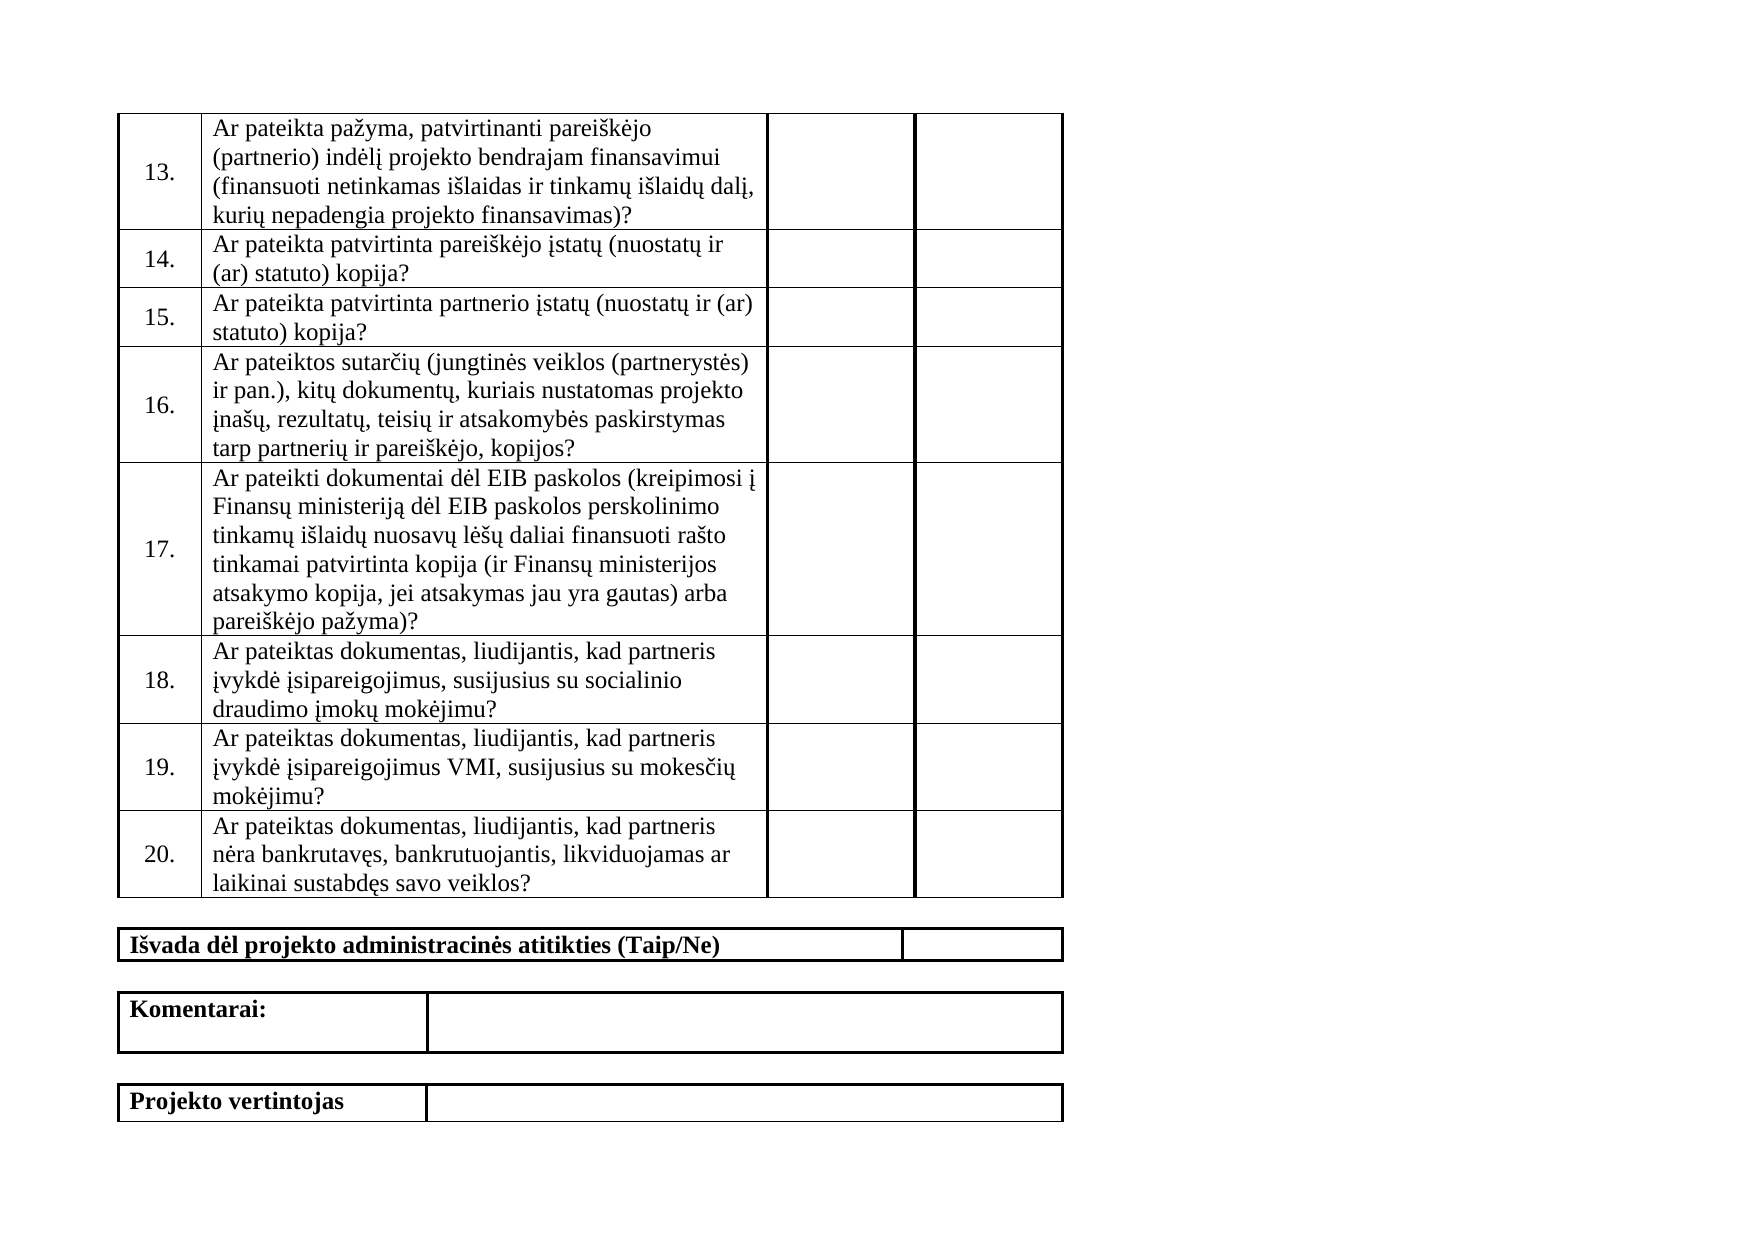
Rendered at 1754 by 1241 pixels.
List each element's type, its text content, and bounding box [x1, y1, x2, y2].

table_cell 13. [120, 114, 201, 228]
table_cell 14. [120, 230, 201, 287]
table_cell Ar pateiktos sutarčių (jungtinės veiklos (partnerystės) ir pan.), kitų dokumentų, kuriais nustatomas projekto įnašų, rezultatų, teisių ir atsakomybės paskirstymas tarp partnerių ir pareiškėjo, kopijos? [202, 347, 766, 462]
table_header Išvada dėl projekto administracinės atitikties (Taip/Ne) [120, 930, 901, 959]
table_cell 18. [120, 636, 201, 722]
table_cell Ar pateikti dokumentai dėl EIB paskolos (kreipimosi į Finansų ministeriją dėl EIB paskolos perskolinimo tinkamų išlaidų nuosavų lėšų daliai finansuoti rašto tinkamai patvirtinta kopija (ir Finansų ministerijos atsakymo kopija, jei atsakymas jau yra gautas) arba pareiškėjo pažyma)? [202, 463, 766, 635]
table_cell [917, 636, 1061, 722]
table_cell [769, 636, 913, 722]
table_cell 15. [120, 288, 201, 346]
table_cell [769, 347, 913, 462]
table_cell Ar pateiktas dokumentas, liudijantis, kad partneris nėra bankrutavęs, bankrutuojantis, likviduojamas ar laikinai sustabdęs savo veiklos? [202, 811, 766, 897]
table_cell Ar pateiktas dokumentas, liudijantis, kad partneris įvykdė įsipareigojimus VMI, susijusius su mokesčių mokėjimu? [202, 724, 766, 810]
table_cell [769, 288, 913, 346]
table_header [428, 1086, 1061, 1121]
table_header Komentarai: [120, 994, 426, 1051]
table_cell Ar pateikta patvirtinta partnerio įstatų (nuostatų ir (ar) statuto) kopija? [202, 288, 766, 346]
table_cell [917, 230, 1061, 287]
table_cell [769, 811, 913, 897]
table_cell [917, 347, 1061, 462]
table_cell [917, 114, 1061, 228]
table_header [429, 994, 1061, 1051]
table_cell [917, 288, 1061, 346]
table_cell [917, 724, 1061, 810]
table_cell [769, 114, 913, 228]
table_cell [917, 463, 1061, 635]
table_cell Ar pateikta pažyma, patvirtinanti pareiškėjo (partnerio) indėlį projekto bendrajam finansavimui (finansuoti netinkamas išlaidas ir tinkamų išlaidų dalį, kurių nepadengia projekto finansavimas)? [202, 114, 766, 228]
table_header Projekto vertintojas [120, 1086, 425, 1121]
table_cell 17. [120, 463, 201, 635]
table_cell [769, 230, 913, 287]
table_cell 19. [120, 724, 201, 810]
table_header [904, 930, 1061, 959]
table_cell 20. [120, 811, 201, 897]
table_cell [769, 724, 913, 810]
table_cell Ar pateikta patvirtinta pareiškėjo įstatų (nuostatų ir (ar) statuto) kopija? [202, 230, 766, 287]
table_cell Ar pateiktas dokumentas, liudijantis, kad partneris įvykdė įsipareigojimus, susijusius su socialinio draudimo įmokų mokėjimu? [202, 636, 766, 722]
table_cell [769, 463, 913, 635]
table_cell 16. [120, 347, 201, 462]
table_cell [917, 811, 1061, 897]
